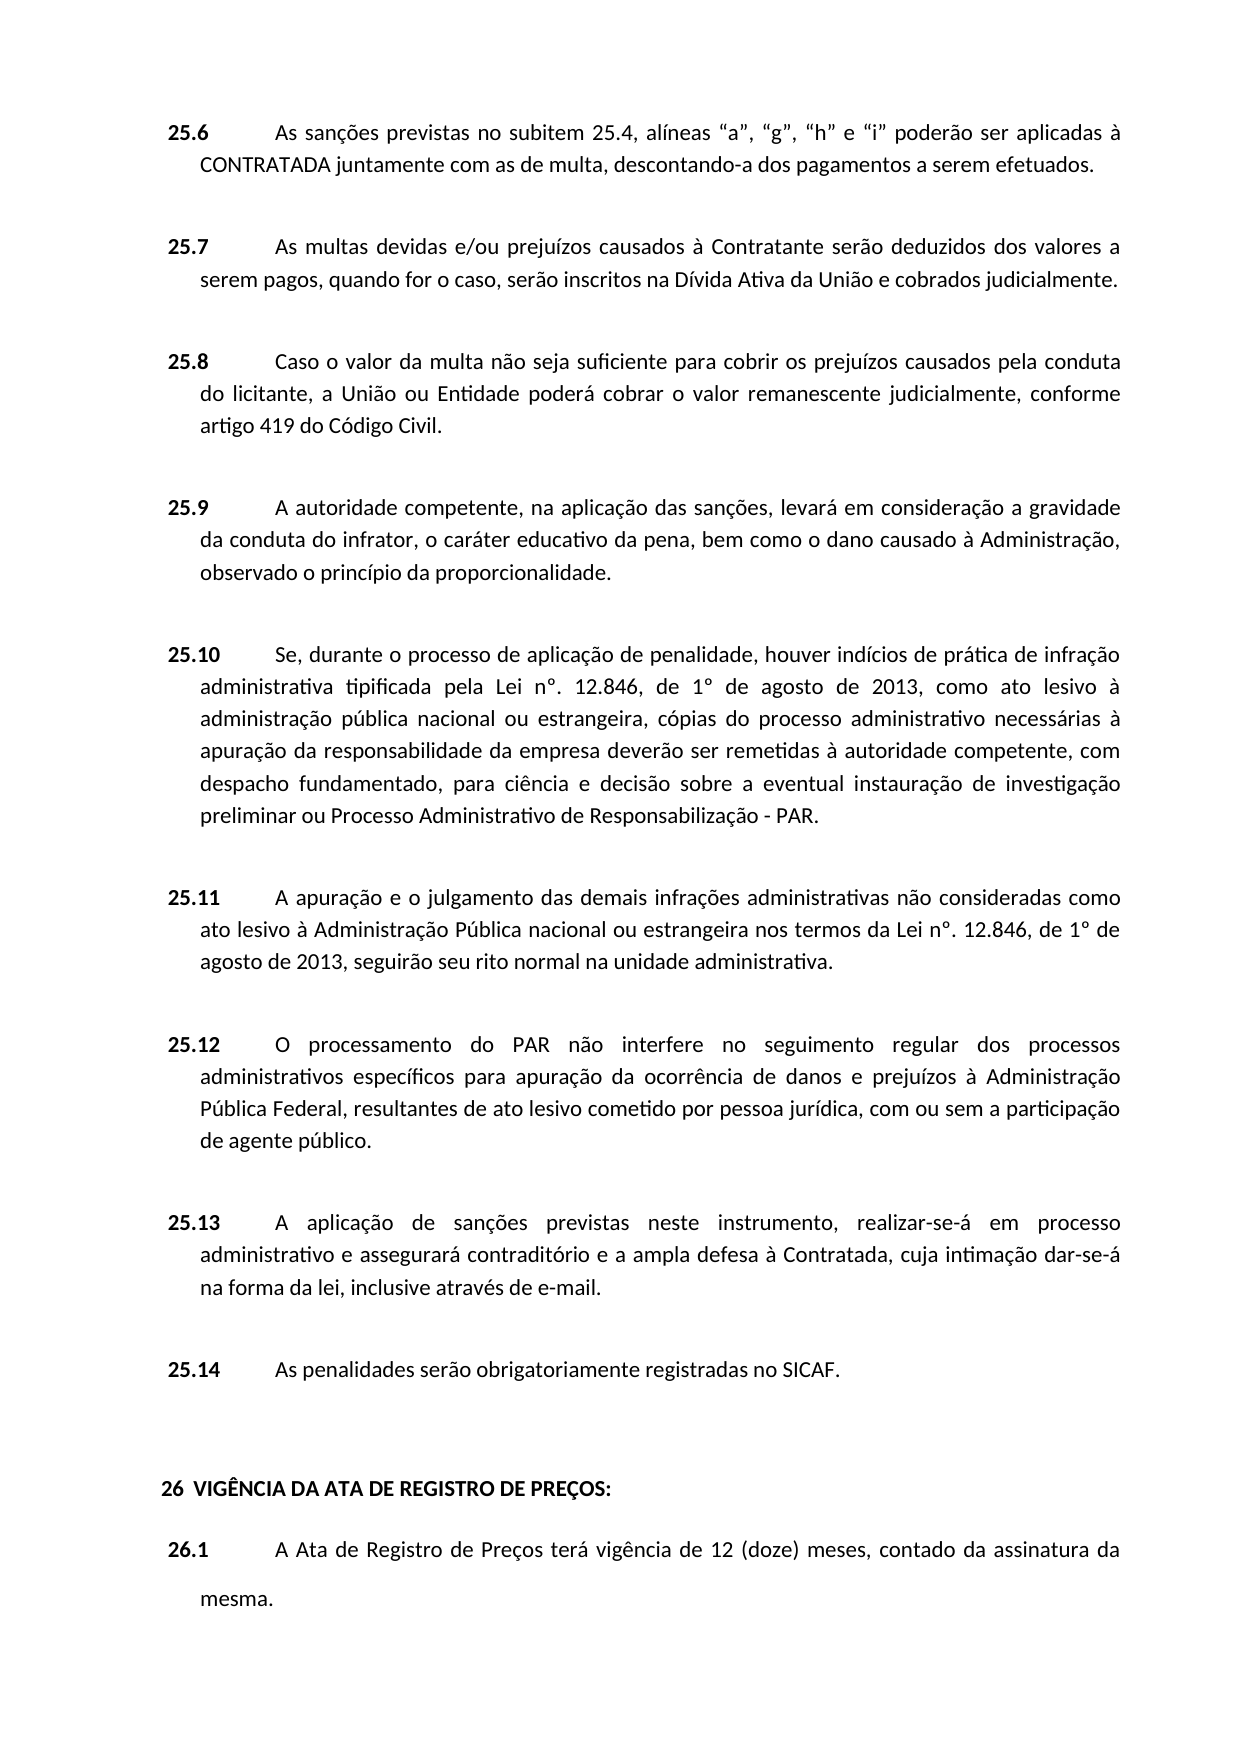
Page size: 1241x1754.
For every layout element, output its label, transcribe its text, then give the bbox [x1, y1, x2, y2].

list As sanções previstas no subitem 25.4, alíneas “a”, “g”, “h” e “i” poderão ser aplicadas à CONTRATADA juntamente com as de multa, descontando-a dos pagamentos a serem efetuados. [162, 118, 1122, 178]
list As multas devidas e/ou prejuízos causados à Contratante serão deduzidos dos valores a serem pagos, quando for o caso, serão inscritos na Dívida Ativa da União e cobrados judicialmente. [162, 232, 1122, 293]
list A Ata de Registro de Preços terá vigência de 12 (doze) meses, contado da assinatura da mesma. [162, 1535, 1122, 1612]
list A aplicação de sanções previstas neste instrumento, realizar-se-á em processo administrativo e assegurará contraditório e a ampla defesa à Contratada, cuja intimação dar-se-á na forma da lei, inclusive através de e-mail. [162, 1208, 1122, 1301]
list Caso o valor da multa não seja suficiente para cobrir os prejuízos causados pela conduta do licitante, a União ou Entidade poderá cobrar o valor remanescente judicialmente, conforme artigo 419 do Código Civil. [162, 347, 1122, 439]
list Se, durante o processo de aplicação de penalidade, houver indícios de prática de infração administrativa tipificada pela Lei nº. 12.846, de 1º de agosto de 2013, como ato lesivo à administração pública nacional ou estrangeira, cópias do processo administrativo necessárias à apuração da responsabilidade da empresa deverão ser remetidas à autoridade competente, com despacho fundamentado, para ciência e decisão sobre a eventual instauração de investigação preliminar ou Processo Administrativo de Responsabilização - PAR. [162, 640, 1122, 829]
list A apuração e o julgamento das demais infrações administrativas não consideradas como ato lesivo à Administração Pública nacional ou estrangeira nos termos da Lei nº. 12.846, de 1º de agosto de 2013, seguirão seu rito normal na unidade administrativa. [162, 883, 1122, 976]
list VIGÊNCIA DA ATA DE REGISTRO DE PREÇOS: [156, 1474, 1122, 1502]
list O processamento do PAR não interfere no seguimento regular dos processos administrativos específicos para apuração da ocorrência de danos e prejuízos à Administração Pública Federal, resultantes de ato lesivo cometido por pessoa jurídica, com ou sem a participação de agente público. [162, 1030, 1122, 1154]
list A autoridade competente, na aplicação das sanções, levará em consideração a gravidade da conduta do infrator, o caráter educativo da pena, bem como o dano causado à Administração, observado o princípio da proporcionalidade. [162, 493, 1122, 586]
list As penalidades serão obrigatoriamente registradas no SICAF. [162, 1355, 1122, 1383]
